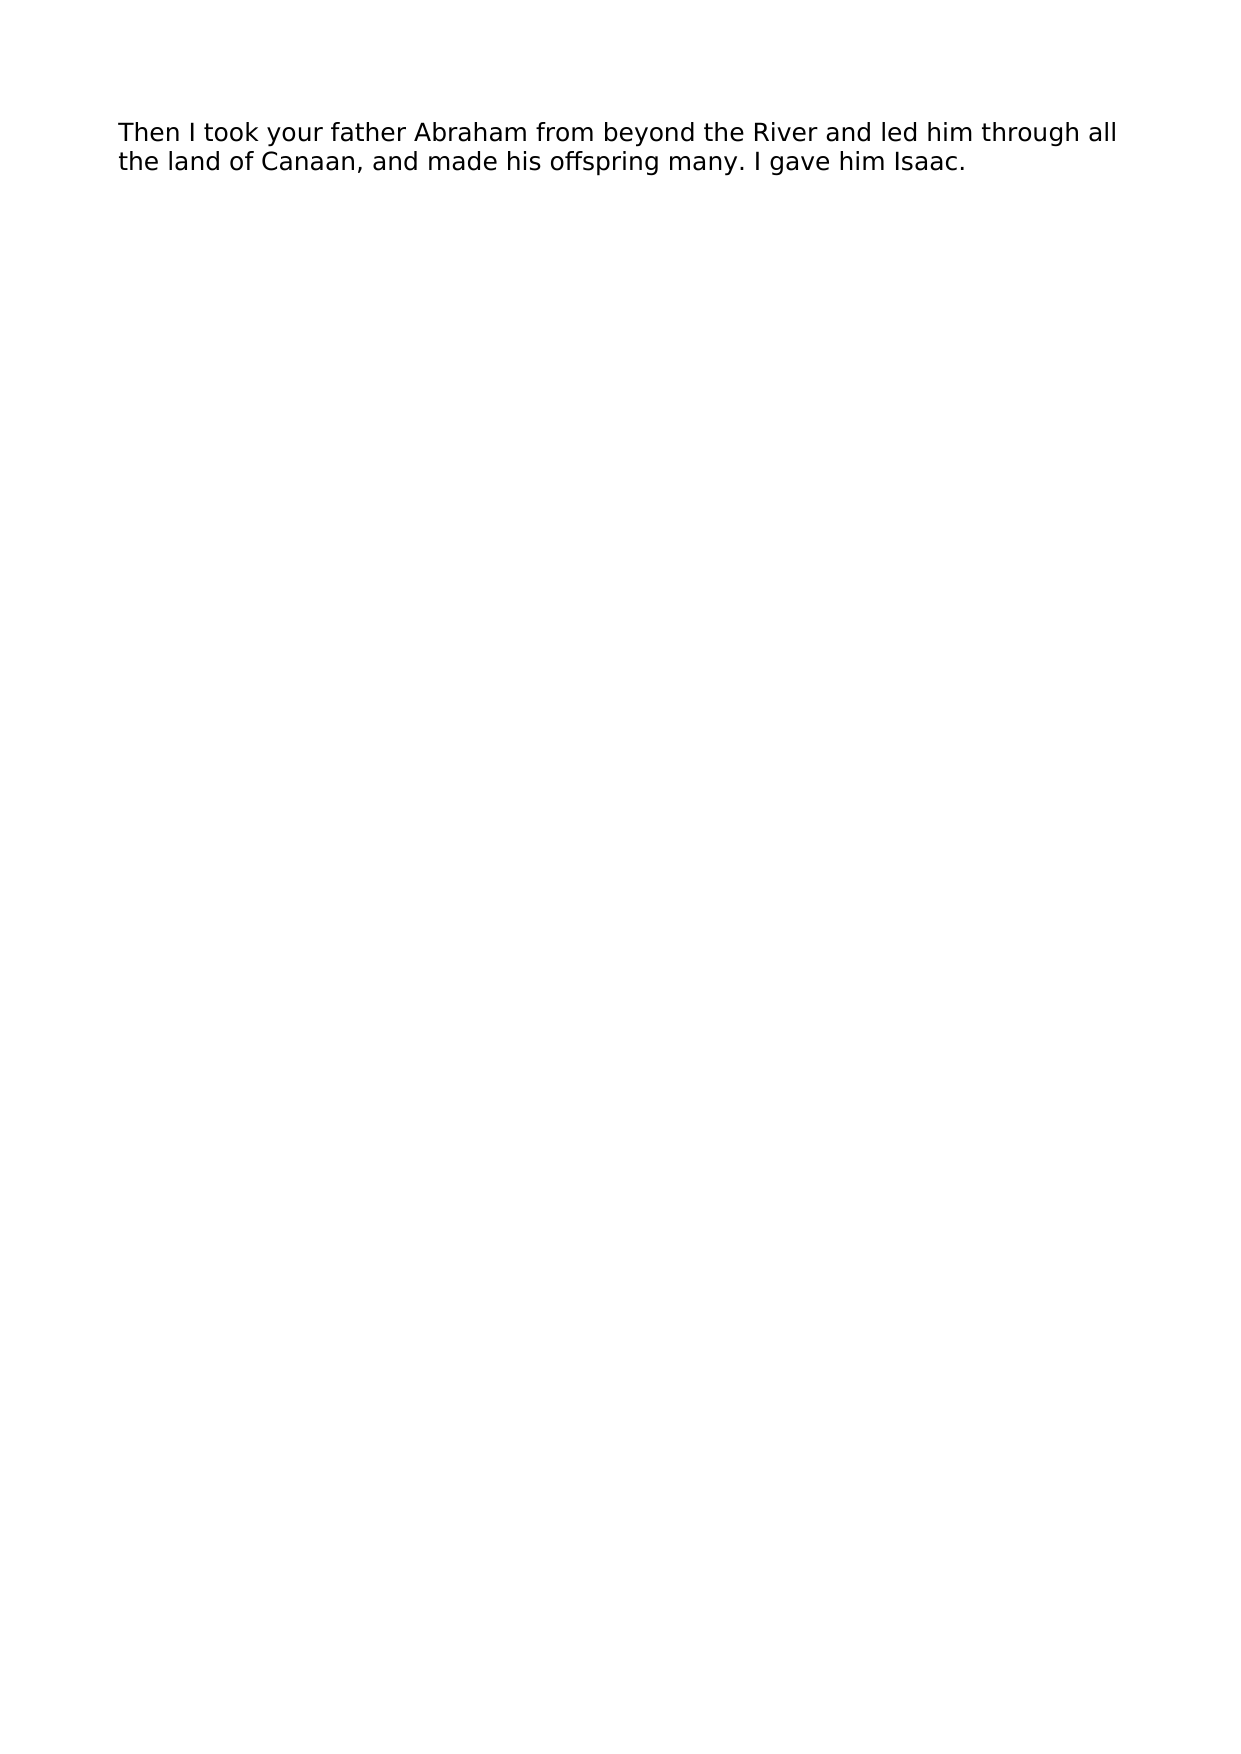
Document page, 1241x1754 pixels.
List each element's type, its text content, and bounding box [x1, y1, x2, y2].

text Then I took your father Abraham from beyond the River and led him through all the land of Canaan, and made his offspring many. I gave him Isaac. [118, 118, 1122, 176]
